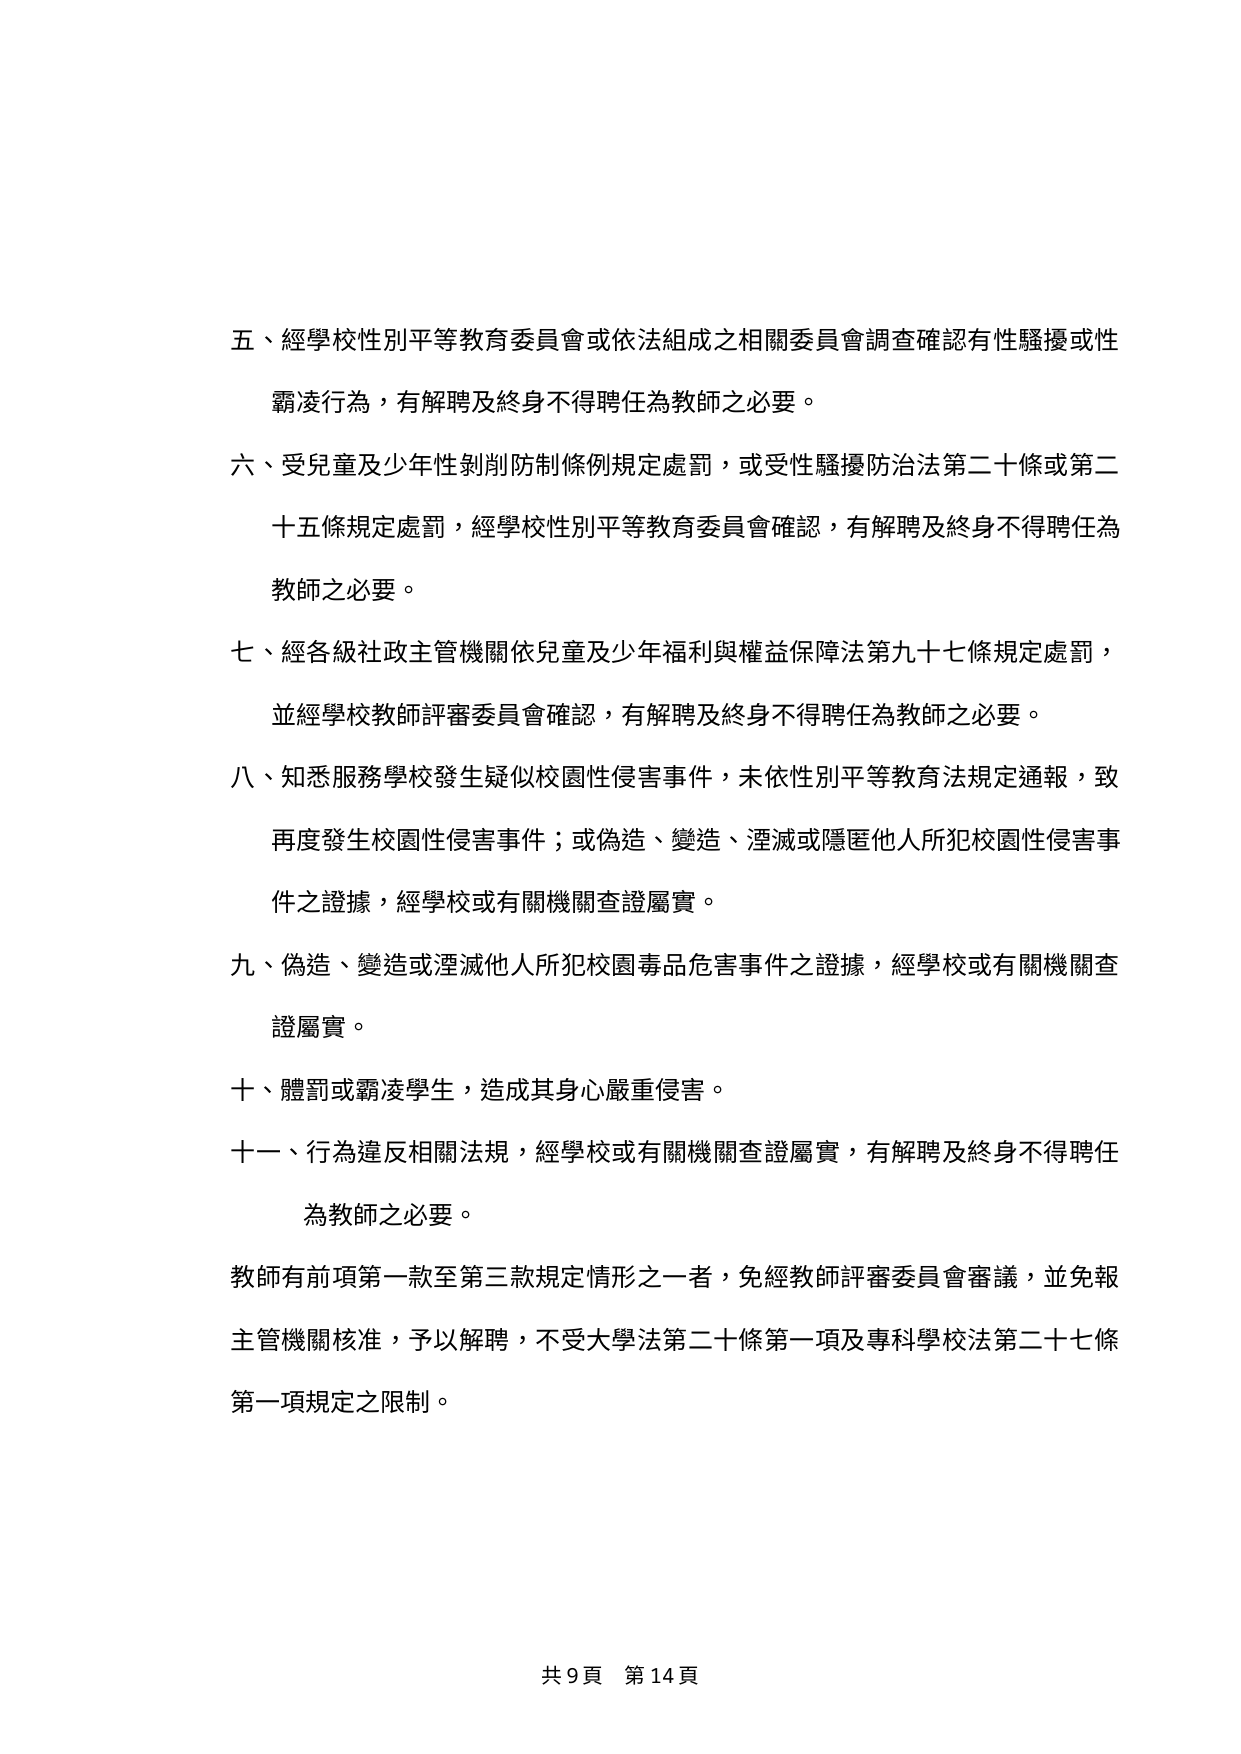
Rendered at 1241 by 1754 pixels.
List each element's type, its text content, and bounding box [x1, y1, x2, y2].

text 八、知悉服務學校發生疑似校園性侵害事件，未依性別平等教育法規定通報，致再度發生校園性侵害事件；或偽造、變造、湮滅或隱匿他人所犯校園性侵害事件之證據，經學校或有關機關查證屬實。 [230, 734, 1122, 922]
text 十、體罰或霸凌學生，造成其身心嚴重侵害。 [230, 1047, 1122, 1109]
text 教師有前項第一款至第三款規定情形之一者，免經教師評審委員會審議，並免報主管機關核准，予以解聘，不受大學法第二十條第一項及專科學校法第二十七條第一項規定之限制。 [230, 1234, 1122, 1422]
text 七、經各級社政主管機關依兒童及少年福利與權益保障法第九十七條規定處罰，並經學校教師評審委員會確認，有解聘及終身不得聘任為教師之必要。 [230, 609, 1122, 734]
text 九、偽造、變造或湮滅他人所犯校園毒品危害事件之證據，經學校或有關機關查證屬實。 [230, 922, 1122, 1047]
text 六、受兒童及少年性剝削防制條例規定處罰，或受性騷擾防治法第二十條或第二十五條規定處罰，經學校性別平等教育委員會確認，有解聘及終身不得聘任為教師之必要。 [230, 422, 1122, 609]
text 五、經學校性別平等教育委員會或依法組成之相關委員會調查確認有性騷擾或性霸凌行為，有解聘及終身不得聘任為教師之必要。 [230, 297, 1122, 422]
text 十一、行為違反相關法規，經學校或有關機關查證屬實，有解聘及終身不得聘任為教師之必要。 [230, 1109, 1122, 1234]
